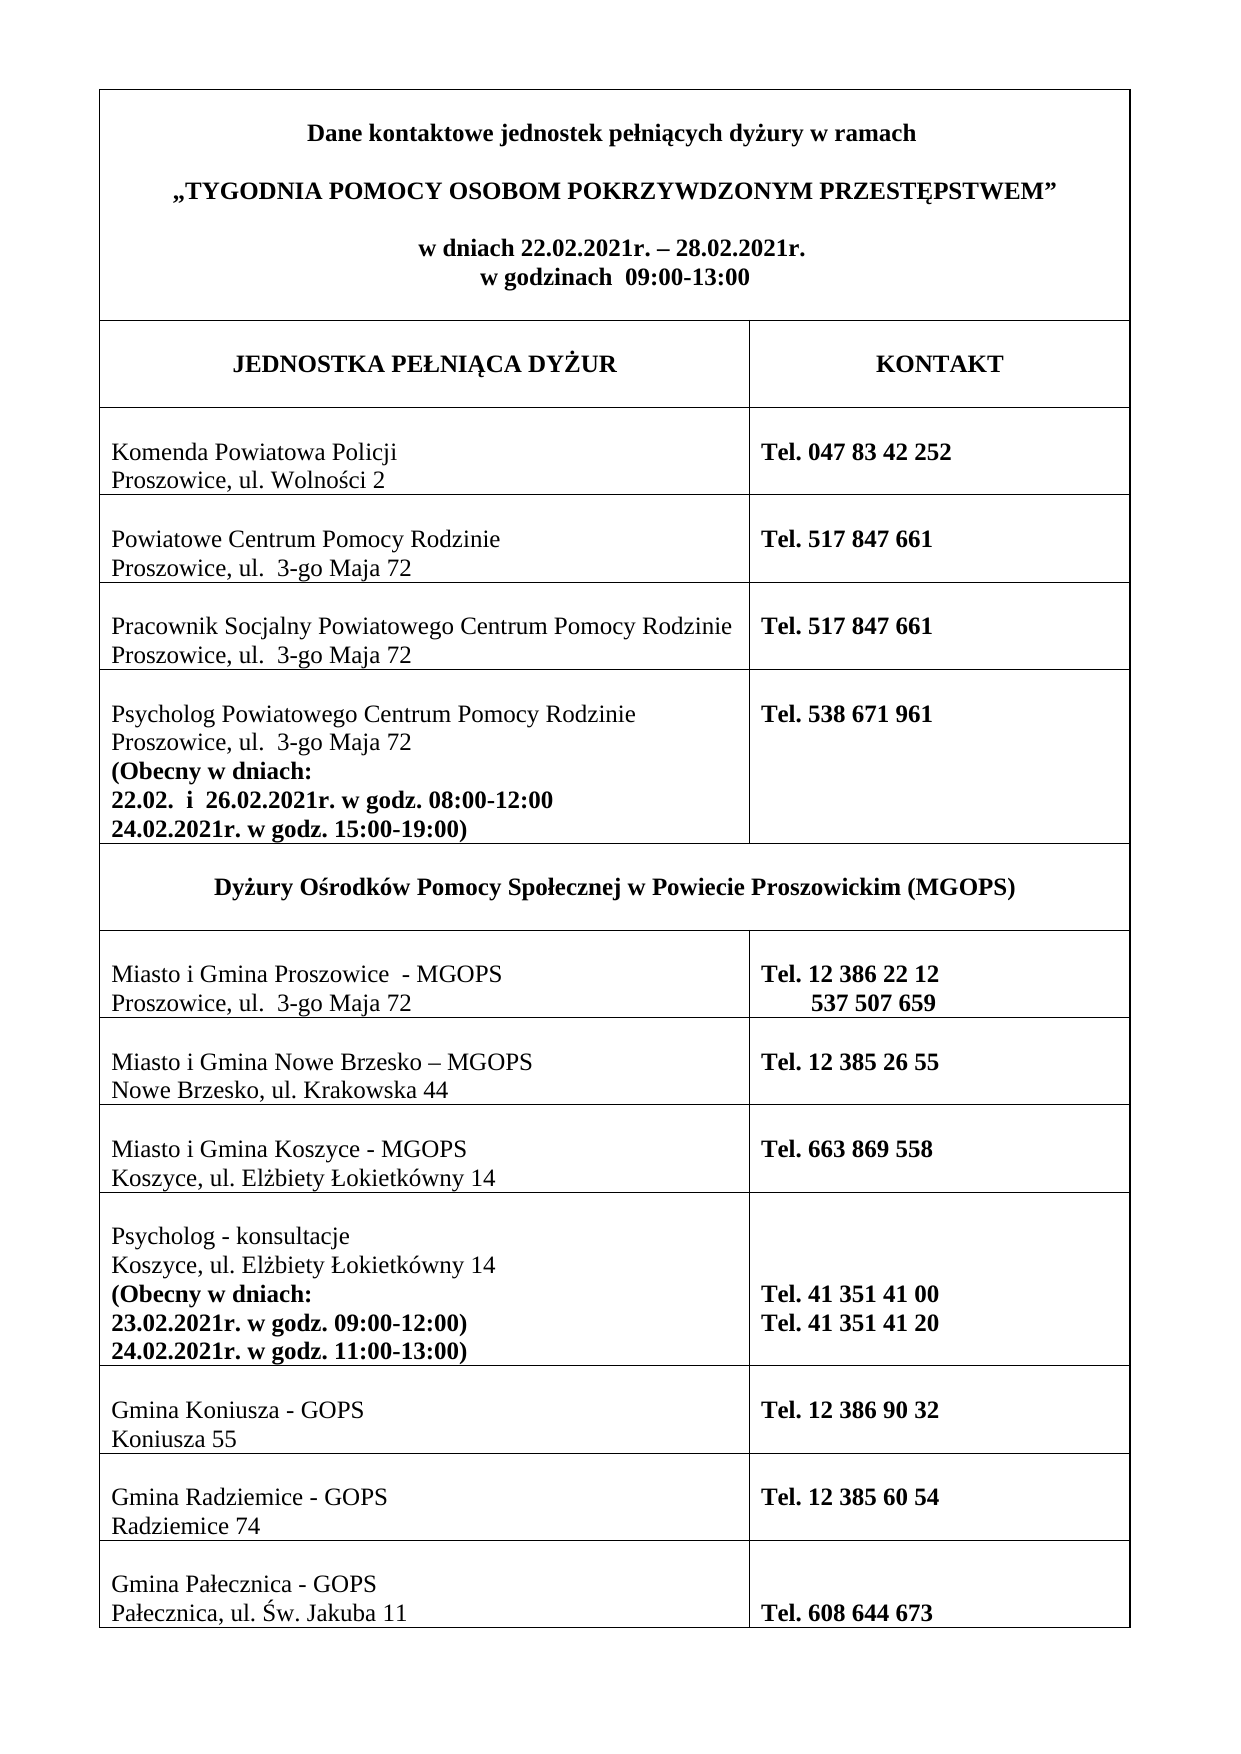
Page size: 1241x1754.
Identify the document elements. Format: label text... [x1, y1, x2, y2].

table_cell Tel. 12 386 22 12 537 507 659 [750, 931, 1129, 1017]
table_cell Tel. 12 385 26 55 [750, 1018, 1129, 1104]
table_cell Miasto i Gmina Koszyce - MGOPS Koszyce, ul. Elżbiety Łokietkówny 14 [100, 1105, 749, 1192]
table_cell Gmina Radziemice - GOPS Radziemice 74 [100, 1454, 749, 1540]
table_cell Gmina Pałecznica - GOPS Pałecznica, ul. Św. Jakuba 11 [100, 1541, 749, 1627]
table_cell Tel. 12 386 90 32 [750, 1366, 1129, 1452]
table_cell Komenda Powiatowa Policji Proszowice, ul. Wolności 2 [100, 408, 749, 494]
table_cell Psycholog Powiatowego Centrum Pomocy Rodzinie Proszowice, ul. 3-go Maja 72 (Obecny w dniach: 22.02. i 26.02.2021r. w godz. 08:00-12:00 24.02.2021r. w godz. 15:00-19:00) [100, 670, 749, 842]
table_cell Tel. 517 847 661 [750, 583, 1129, 669]
table_cell Tel. 608 644 673 [750, 1541, 1129, 1627]
table_cell Tel. 517 847 661 [750, 495, 1129, 582]
table_cell Psycholog - konsultacje Koszyce, ul. Elżbiety Łokietkówny 14 (Obecny w dniach: 23.02.2021r. w godz. 09:00-12:00) 24.02.2021r. w godz. 11:00-13:00) [100, 1193, 749, 1365]
table_cell Tel. 538 671 961 [750, 670, 1129, 842]
table_cell Miasto i Gmina Proszowice - MGOPS Proszowice, ul. 3-go Maja 72 [100, 931, 749, 1017]
table_cell Tel. 047 83 42 252 [750, 408, 1129, 494]
table_cell Tel. 41 351 41 00 Tel. 41 351 41 20 [750, 1193, 1129, 1365]
table_cell Gmina Koniusza - GOPS Koniusza 55 [100, 1366, 749, 1452]
table_cell Tel. 12 385 60 54 [750, 1454, 1129, 1540]
table_cell Powiatowe Centrum Pomocy Rodzinie Proszowice, ul. 3-go Maja 72 [100, 495, 749, 582]
table_cell KONTAKT [750, 321, 1129, 407]
table_cell Pracownik Socjalny Powiatowego Centrum Pomocy Rodzinie Proszowice, ul. 3-go Maja 72 [100, 583, 749, 669]
table_cell Tel. 663 869 558 [750, 1105, 1129, 1192]
table_cell JEDNOSTKA PEŁNIĄCA DYŻUR [100, 321, 749, 407]
table_header Dane kontaktowe jednostek pełniących dyżury w ramach „TYGODNIA POMOCY OSOBOM POKRZYWDZONYM PRZESTĘPSTWEM” w dniach 22.02.2021r. – 28.02.2021r. w godzinach 09:00-13:00 [100, 90, 1129, 320]
table_cell Miasto i Gmina Nowe Brzesko – MGOPS Nowe Brzesko, ul. Krakowska 44 [100, 1018, 749, 1104]
table_cell Dyżury Ośrodków Pomocy Społecznej w Powiecie Proszowickim (MGOPS) [100, 844, 1129, 930]
